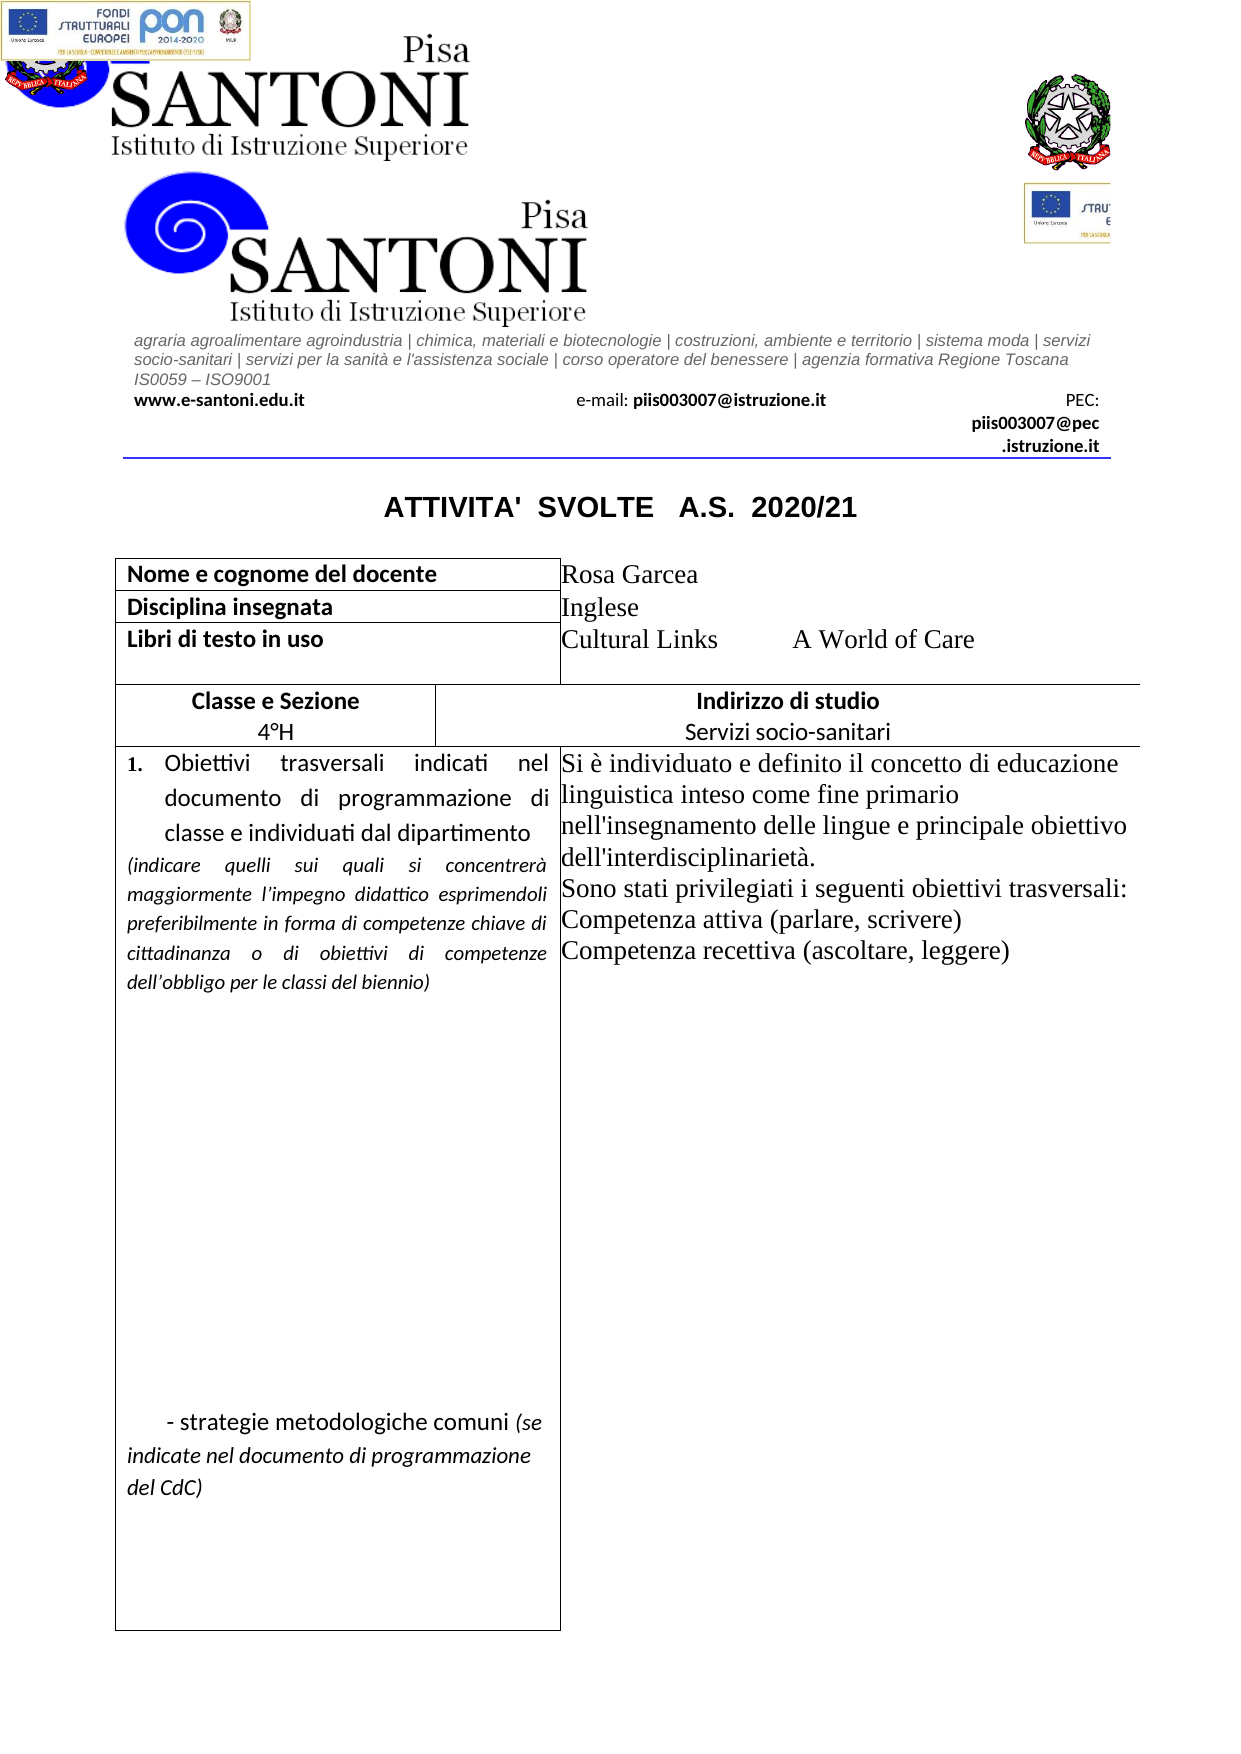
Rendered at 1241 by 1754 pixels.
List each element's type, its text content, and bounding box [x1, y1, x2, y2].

table_cell Disciplina insegnata [116, 591, 560, 622]
picture [1023, 74, 1111, 171]
table_header Nome e cognome del docente [116, 559, 560, 590]
table_cell Classe e Sezione 4°H [116, 685, 435, 746]
table_header [107, 165, 118, 331]
table_cell Inglese [561, 590, 1140, 622]
table_header [1012, 75, 1111, 331]
table_cell Indirizzo di studio Servizi socio-sanitari [436, 685, 1140, 746]
table_cell Cultural Links A World of Care [561, 622, 1140, 684]
table_cell [107, 389, 123, 457]
table_header [741, 75, 753, 331]
picture [1023, 182, 1111, 244]
picture [0, 0, 475, 165]
table_cell e-mail: piis003007@istruzione.it [445, 389, 957, 457]
table_cell Obiettivi trasversali indicati nel documento di programmazione di classe e individuati dal dipartimento (indicare quelli sui quali si concentrerà maggiormente l’impegno didattico esprimendoli preferibilmente in forma di competenze chiave di cittadinanza o di obiettivi di competenze dell’obbligo per le classi del biennio) - strategie metodologiche comuni (se indicate nel documento di programmazione del CdC) [549, 747, 560, 1630]
table_header [753, 75, 1012, 331]
table_cell Si è individuato e definito il concetto di educazione linguistica inteso come fine primario nell'insegnamento delle lingue e principale obiettivo dell'interdisciplinarietà. Sono stati privilegiati i seguenti obiettivi trasversali: Competenza attiva (parlare, scrivere) Competenza recettiva (ascoltare, leggere) [561, 747, 1140, 1630]
table_header Rosa Garcea [561, 558, 1140, 590]
table_cell Obiettivi trasversali indicati nel documento di programmazione di classe e individuati dal dipartimento (indicare quelli sui quali si concentrerà maggiormente l’impegno didattico esprimendoli preferibilmente in forma di competenze chiave di cittadinanza o di obiettivi di competenze dell’obbligo per le classi del biennio) - strategie metodologiche comuni (se indicate nel documento di programmazione del CdC) [116, 747, 164, 1630]
table_cell Libri di testo in uso [116, 623, 560, 684]
table_cell [107, 331, 123, 388]
table_cell www.e-santoni.edu.it [123, 389, 445, 457]
picture [119, 166, 593, 331]
table_cell PEC: piis003007@pec.istruzione.it [1099, 389, 1111, 457]
table_header [1099, 171, 1111, 182]
text ATTIVITA' SVOLTE A.S. 2020/21 [118, 491, 1122, 524]
table_cell PEC: piis003007@pec.istruzione.it [958, 389, 969, 457]
